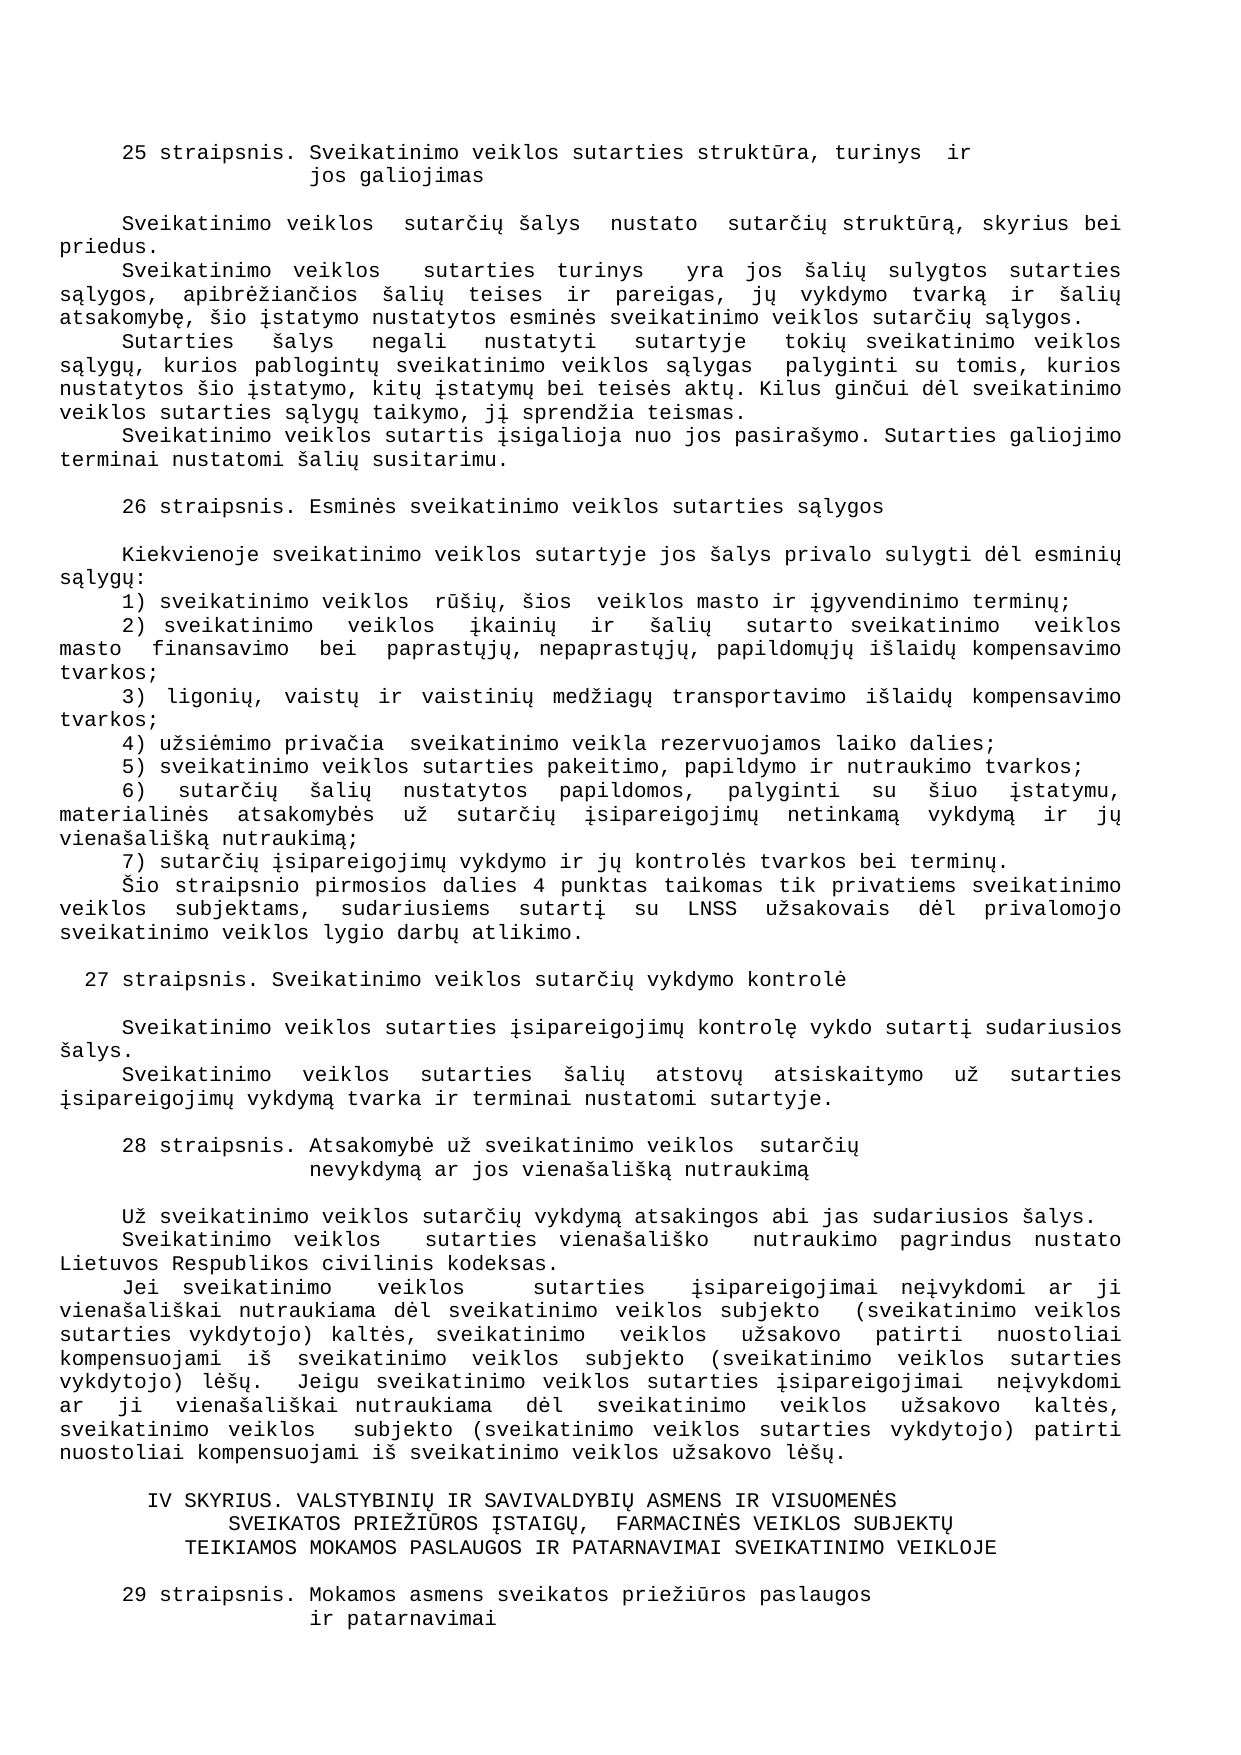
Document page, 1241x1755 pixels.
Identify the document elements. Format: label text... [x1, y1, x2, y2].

text Kiekvienoje sveikatinimo veiklos sutartyje jos šalys privalo sulygti dėl esminių sąlygų: [59, 544, 1122, 591]
text 26 straipsnis. Esminės sveikatinimo veiklos sutarties sąlygos [59, 496, 1122, 520]
text IV SKYRIUS. VALSTYBINIŲ IR SAVIVALDYBIŲ ASMENS IR VISUOMENĖS [59, 1489, 1122, 1513]
text 1) sveikatinimo veiklos rūšių, šios veiklos masto ir įgyvendinimo terminų; [59, 591, 1122, 615]
text 5) sveikatinimo veiklos sutarties pakeitimo, papildymo ir nutraukimo tvarkos; [59, 757, 1122, 780]
text TEIKIAMOS MOKAMOS PASLAUGOS IR PATARNAVIMAI SVEIKATINIMO VEIKLOJE [59, 1537, 1122, 1561]
text ir patarnavimai [59, 1608, 1122, 1631]
text Sutarties šalys negali nustatyti sutartyje tokių sveikatinimo veiklos sąlygų, kurios pablogintų sveikatinimo veiklos sąlygas palyginti su tomis, kurios nustatytos šio įstatymo, kitų įstatymų bei teisės aktų. Kilus ginčui dėl sveikatinimo veiklos sutarties sąlygų taikymo, jį sprendžia teismas. [59, 331, 1122, 426]
text 2) sveikatinimo veiklos įkainių ir šalių sutarto sveikatinimo veiklos masto finansavimo bei paprastųjų, nepaprastųjų, papildomųjų išlaidų kompensavimo tvarkos; [59, 615, 1122, 686]
text Sveikatinimo veiklos sutarties turinys yra jos šalių sulygtos sutarties sąlygos, apibrėžiančios šalių teises ir pareigas, jų vykdymo tvarką ir šalių atsakomybę, šio įstatymo nustatytos esminės sveikatinimo veiklos sutarčių sąlygos. [59, 260, 1122, 331]
text Jei sveikatinimo veiklos sutarties įsipareigojimai neįvykdomi ar ji vienašališkai nutraukiama dėl sveikatinimo veiklos subjekto (sveikatinimo veiklos sutarties vykdytojo) kaltės, sveikatinimo veiklos užsakovo patirti nuostoliai kompensuojami iš sveikatinimo veiklos subjekto (sveikatinimo veiklos sutarties vykdytojo) lėšų. Jeigu sveikatinimo veiklos sutarties įsipareigojimai neįvykdomi ar ji vienašališkai nutraukiama dėl sveikatinimo veiklos užsakovo kaltės, sveikatinimo veiklos subjekto (sveikatinimo veiklos sutarties vykdytojo) patirti nuostoliai kompensuojami iš sveikatinimo veiklos užsakovo lėšų. [59, 1277, 1122, 1466]
text 6) sutarčių šalių nustatytos papildomos, palyginti su šiuo įstatymu, materialinės atsakomybės už sutarčių įsipareigojimų netinkamą vykdymą ir jų vienašališką nutraukimą; [59, 780, 1122, 851]
text 25 straipsnis. Sveikatinimo veiklos sutarties struktūra, turinys ir [59, 142, 1122, 165]
text 7) sutarčių įsipareigojimų vykdymo ir jų kontrolės tvarkos bei terminų. [59, 851, 1122, 875]
text Sveikatinimo veiklos sutarčių šalys nustato sutarčių struktūrą, skyrius bei priedus. [59, 213, 1122, 260]
text Sveikatinimo veiklos sutartis įsigalioja nuo jos pasirašymo. Sutarties galiojimo terminai nustatomi šalių susitarimu. [59, 426, 1122, 473]
text Sveikatinimo veiklos sutarties vienašališko nutraukimo pagrindus nustato Lietuvos Respublikos civilinis kodeksas. [59, 1229, 1122, 1277]
text Sveikatinimo veiklos sutarties įsipareigojimų kontrolę vykdo sutartį sudariusios šalys. [59, 1017, 1122, 1064]
text 27 straipsnis. Sveikatinimo veiklos sutarčių vykdymo kontrolė [59, 969, 1122, 993]
text 3) ligonių, vaistų ir vaistinių medžiagų transportavimo išlaidų kompensavimo tvarkos; [59, 686, 1122, 733]
text Šio straipsnio pirmosios dalies 4 punktas taikomas tik privatiems sveikatinimo veiklos subjektams, sudariusiems sutartį su LNSS užsakovais dėl privalomojo sveikatinimo veiklos lygio darbų atlikimo. [59, 875, 1122, 946]
text nevykdymą ar jos vienašališką nutraukimą [59, 1158, 1122, 1182]
text jos galiojimas [59, 165, 1122, 189]
text 29 straipsnis. Mokamos asmens sveikatos priežiūros paslaugos [59, 1584, 1122, 1608]
text 28 straipsnis. Atsakomybė už sveikatinimo veiklos sutarčių [59, 1135, 1122, 1158]
text Sveikatinimo veiklos sutarties šalių atstovų atsiskaitymo už sutarties įsipareigojimų vykdymą tvarka ir terminai nustatomi sutartyje. [59, 1064, 1122, 1111]
text 4) užsiėmimo privačia sveikatinimo veikla rezervuojamos laiko dalies; [59, 733, 1122, 757]
text Už sveikatinimo veiklos sutarčių vykdymą atsakingos abi jas sudariusios šalys. [59, 1206, 1122, 1229]
text SVEIKATOS PRIEŽIŪROS ĮSTAIGŲ, FARMACINĖS VEIKLOS SUBJEKTŲ [59, 1513, 1122, 1537]
